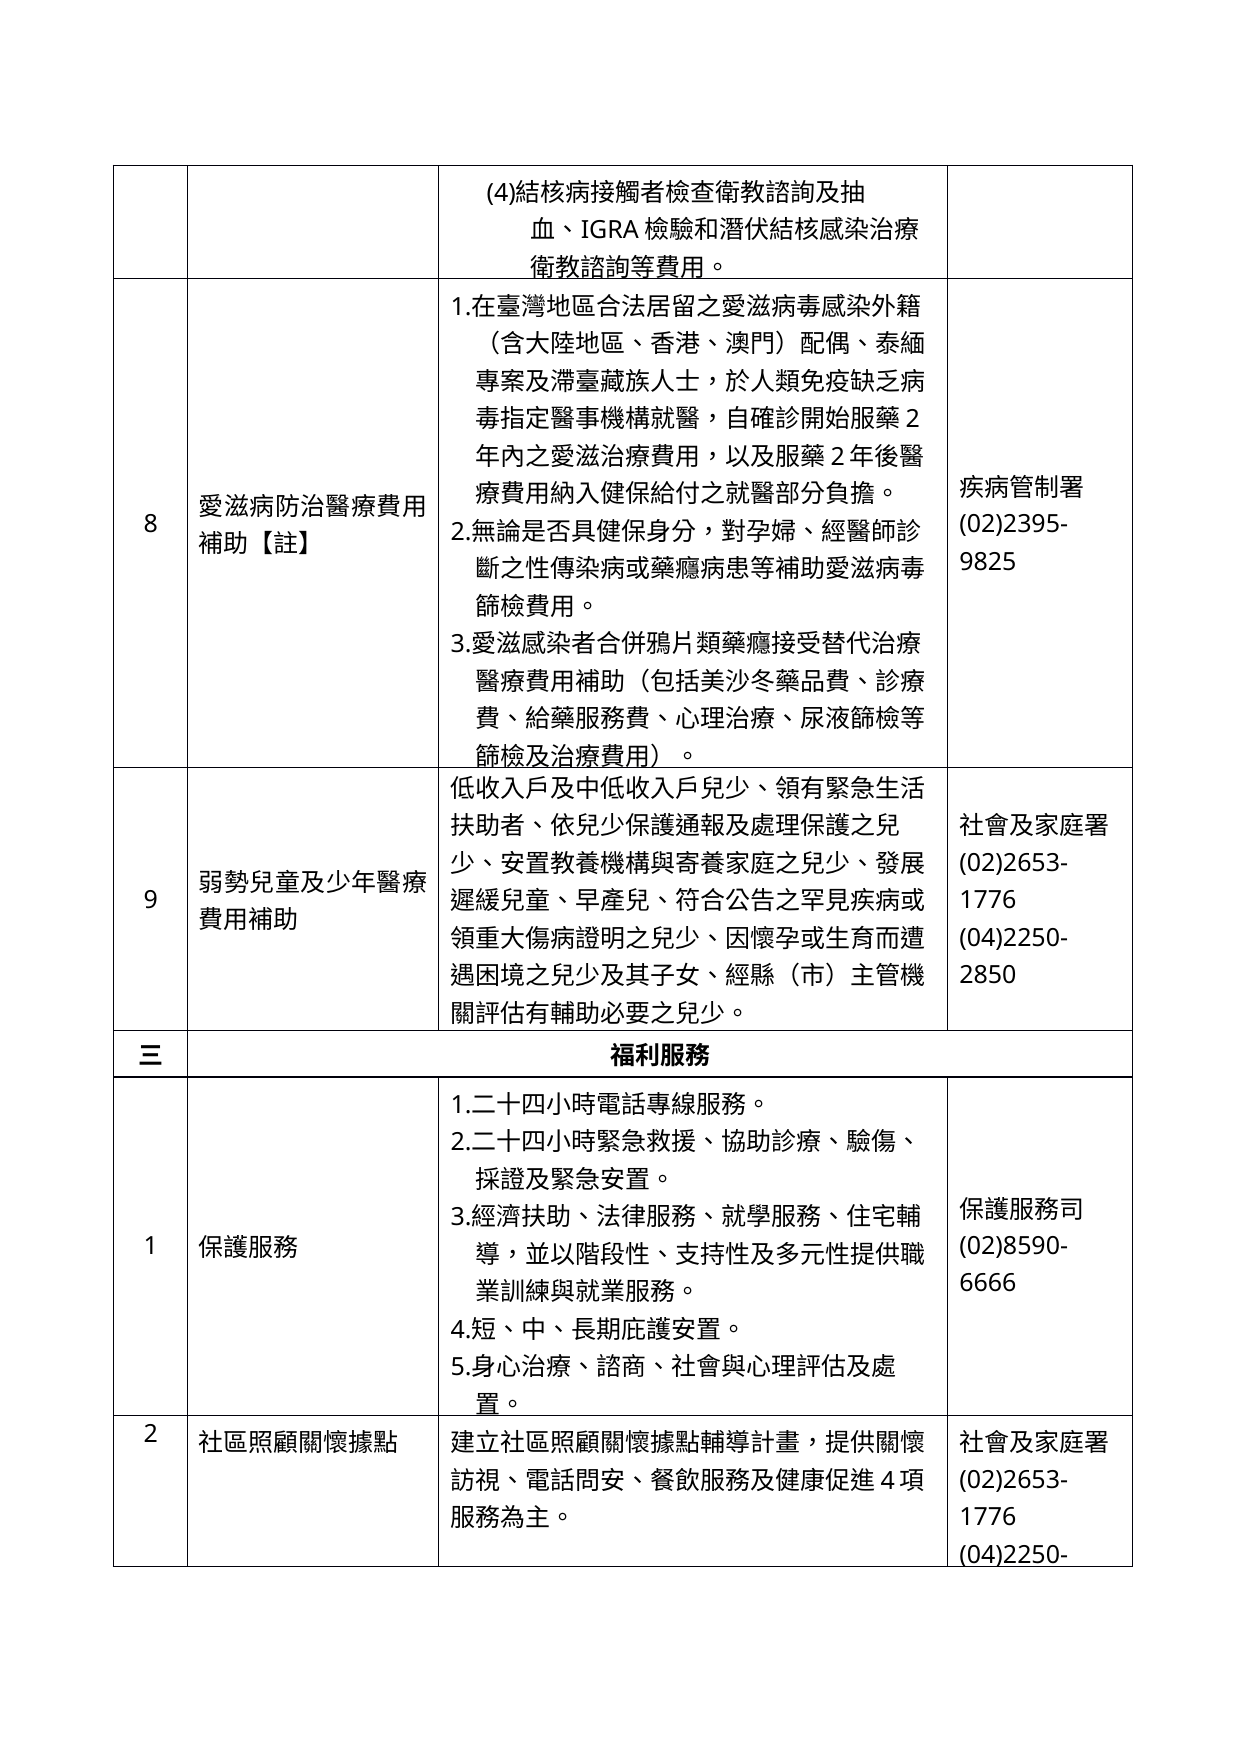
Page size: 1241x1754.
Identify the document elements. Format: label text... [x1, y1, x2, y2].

table_cell 1.二十四小時電話專線服務。 2.二十四小時緊急救援、協助診療、驗傷、採證及緊急安置。 3.經濟扶助、法律服務、就學服務、住宅輔導，並以階段性、支持性及多元性提供職業訓練與就業服務。 4.短、中、長期庇護安置。 5.身心治療、諮商、社會與心理評估及處置。 [439, 1078, 947, 1415]
table_cell 1.在臺灣地區合法居留之愛滋病毒感染外籍（含大陸地區、香港、澳門）配偶、泰緬專案及滯臺藏族人士，於人類免疫缺乏病毒指定醫事機構就醫，自確診開始服藥2年內之愛滋治療費用，以及服藥2年後醫療費用納入健保給付之就醫部分負擔。 2.無論是否具健保身分，對孕婦、經醫師診斷之性傳染病或藥癮病患等補助愛滋病毒篩檢費用。 3.愛滋感染者合併鴉片類藥癮接受替代治療醫療費用補助（包括美沙冬藥品費、診療費、給藥服務費、心理治療、尿液篩檢等篩檢及治療費用）。 [439, 279, 947, 767]
table_cell [114, 166, 187, 278]
table_cell [188, 166, 438, 278]
table_cell 1 [114, 1078, 187, 1415]
table_cell 低收入戶及中低收入戶兒少、領有緊急生活扶助者、依兒少保護通報及處理保護之兒少、安置教養機構與寄養家庭之兒少、發展遲緩兒童、早產兒、符合公告之罕見疾病或領重大傷病證明之兒少、因懷孕或生育而遭遇困境之兒少及其子女、經縣（市）主管機關評估有輔助必要之兒少。 [439, 768, 947, 1030]
table_cell 保護服務 [188, 1078, 438, 1415]
table_cell 社區照顧關懷據點 [188, 1416, 438, 1566]
table_cell 三 [114, 1031, 187, 1076]
table_cell 建立社區照顧關懷據點輔導計畫，提供關懷訪視、電話問安、餐飲服務及健康促進4項服務為主。 [439, 1416, 947, 1566]
table_cell 福利服務 [188, 1031, 1132, 1076]
table_cell 社會及家庭署 (02)2653-1776 (04)2250- [948, 1416, 1132, 1566]
table_cell 弱勢兒童及少年醫療費用補助 [188, 768, 438, 1030]
table_cell 社會及家庭署 (02)2653-1776 (04)2250-2850 [948, 768, 1132, 1030]
table_cell [948, 166, 1132, 278]
table_cell (4)結核病接觸者檢查衛教諮詢及抽血、IGRA檢驗和潛伏結核感染治療衛教諮詢等費用。 [439, 166, 947, 278]
table_cell 8 [114, 279, 187, 767]
table_cell 2 [114, 1416, 187, 1566]
table_cell 愛滋病防治醫療費用補助【註】 [188, 279, 438, 767]
table_cell 疾病管制署 (02)2395-9825 [948, 279, 1132, 767]
table_cell 保護服務司 (02)8590-6666 [948, 1078, 1132, 1415]
table_cell 9 [114, 768, 187, 1030]
